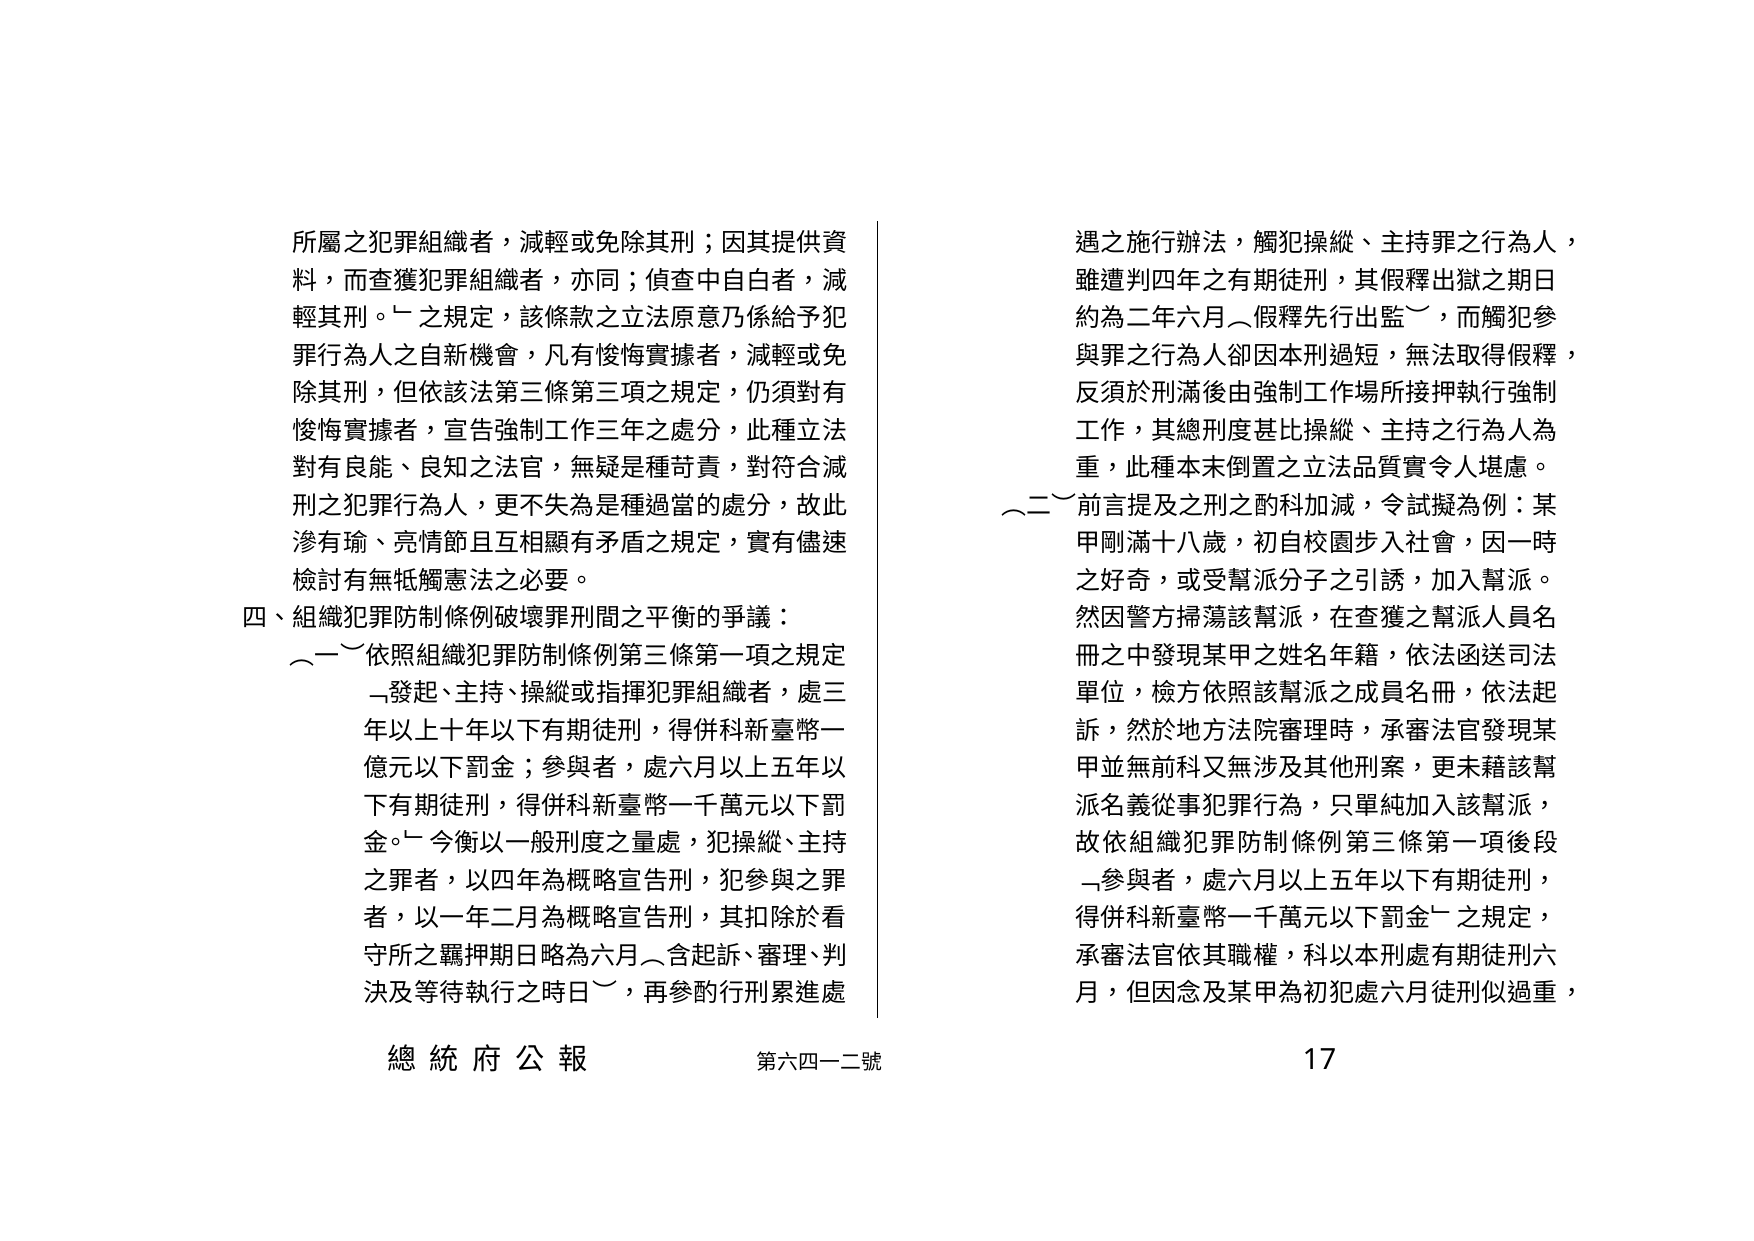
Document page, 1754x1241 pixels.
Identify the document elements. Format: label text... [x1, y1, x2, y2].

text ︵一︶依照組織犯罪防制條例第三條第一項之規定﹁發起、主持、操縱或指揮犯罪組織者，處三年以上十年以下有期徒刑，得併科新臺幣一億元以下罰金；參與者，處六月以上五年以下有期徒刑，得併科新臺幣一千萬元以下罰金。﹂今衡以一般刑度之量處，犯操縱、主持之罪者，以四年為概略宣告刑，犯參與之罪者，以一年二月為概略宣告刑，其扣除於看守所之羈押期日略為六月︵含起訴、審理、判決及等待執行之時日︶，再參酌行刑累進處遇之施行辦法，觸犯操縱、主持罪之行為人，雖遭判四年之有期徒刑，其假釋出獄之期日約為二年六月︵假釋先行出監︶，而觸犯參與罪之行為人卻因本刑過短，無法取得假釋，反須於刑滿後由強制工作場所接押執行強制工作，其總刑度甚比操縱、主持之行為人為重，此種本末倒置之立法品質實令人堪慮。 [1001, 222, 1559, 484]
text ︵一︶依照組織犯罪防制條例第三條第一項之規定﹁發起、主持、操縱或指揮犯罪組織者，處三年以上十年以下有期徒刑，得併科新臺幣一億元以下罰金；參與者，處六月以上五年以下有期徒刑，得併科新臺幣一千萬元以下罰金。﹂今衡以一般刑度之量處，犯操縱、主持之罪者，以四年為概略宣告刑，犯參與之罪者，以一年二月為概略宣告刑，其扣除於看守所之羈押期日略為六月︵含起訴、審理、判決及等待執行之時日︶，再參酌行刑累進處遇之施行辦法，觸犯操縱、主持罪之行為人，雖遭判四年之有期徒刑，其假釋出獄之期日約為二年六月︵假釋先行出監︶，而觸犯參與罪之行為人卻因本刑過短，無法取得假釋，反須於刑滿後由強制工作場所接押執行強制工作，其總刑度甚比操縱、主持之行為人為重，此種本末倒置之立法品質實令人堪慮。 [289, 634, 847, 1009]
text 所屬之犯罪組織者，減輕或免除其刑；因其提供資料，而查獲犯罪組織者，亦同；偵查中自白者，減輕其刑。﹂之規定，該條款之立法原意乃係給予犯罪行為人之自新機會，凡有悛悔實據者，減輕或免除其刑，但依該法第三條第三項之規定，仍須對有悛悔實據者，宣告強制工作三年之處分，此種立法對有良能、良知之法官，無疑是種苛責，對符合減刑之犯罪行為人，更不失為是種過當的處分，故此滲有瑜、亮情節且互相顯有矛盾之規定，實有儘速檢討有無牴觸憲法之必要。 [242, 222, 847, 597]
text 四、組織犯罪防制條例破壞罪刑間之平衡的爭議： [242, 597, 847, 634]
text ︵二︶前言提及之刑之酌科加減，令試擬為例：某甲剛滿十八歲，初自校園步入社會，因一時之好奇，或受幫派分子之引誘，加入幫派。然因警方掃蕩該幫派，在查獲之幫派人員名冊之中發現某甲之姓名年籍，依法函送司法單位，檢方依照該幫派之成員名冊，依法起訴，然於地方法院審理時，承審法官發現某甲並無前科又無涉及其他刑案，更未藉該幫派名義從事犯罪行為，只單純加入該幫派，故依組織犯罪防制條例第三條第一項後段﹁參與者，處六月以上五年以下有期徒刑，得併科新臺幣一千萬元以下罰金﹂之規定，承審法官依其職權，科以本刑處有期徒刑六月，但因念及某甲為初犯處六月徒刑似過重，再引用刑法第五十九條減輕其刑二分之一，判處某甲有期徒刑三月，但依組織犯罪防制條例第三條第三項：﹁經處有期徒刑應宣告強制工作三年之規定﹂，承審法官在對某甲施予減刑後，仍必須違背良知、良能對某甲作出強制工作之宣告，此種強制承審法官適用違憲法律一律科以強制工作之條文，對有良能、良知之法官無疑是種苛責。 [1001, 484, 1559, 1009]
